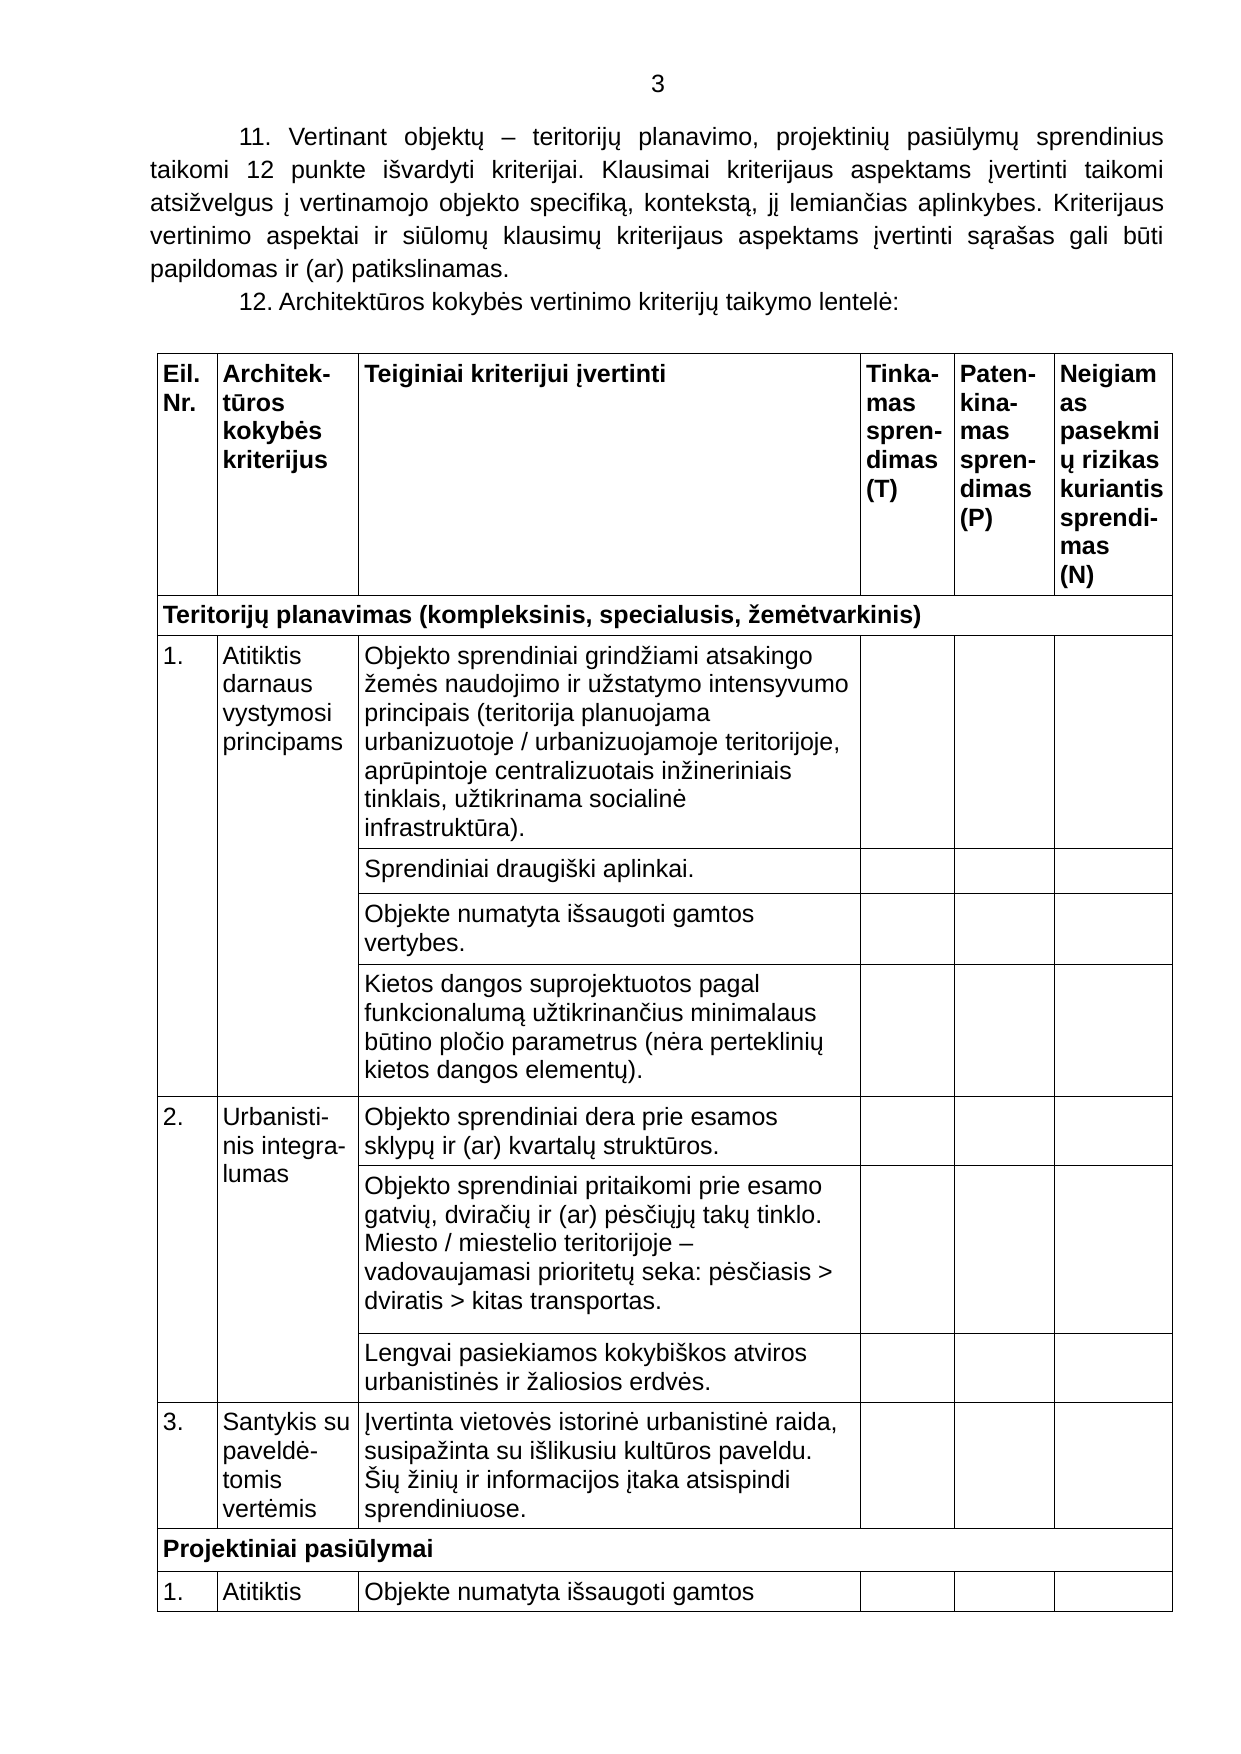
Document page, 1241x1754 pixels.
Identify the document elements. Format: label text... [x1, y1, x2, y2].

table_header Neigiamas pasekmių rizikas kuriantis sprendi-mas (N) [1055, 354, 1172, 594]
table_cell Įvertinta vietovės istorinė urbanistinė raida, susipažinta su išlikusiu kultūros paveldu. Šių žinių ir informacijos įtaka atsispindi sprendiniuose. [359, 1403, 860, 1528]
table_cell [861, 636, 954, 848]
table_cell [955, 1166, 1054, 1332]
table_cell [861, 1334, 954, 1402]
table_cell Atitiktis [218, 1572, 358, 1611]
table_cell Projektiniai pasiūlymai [158, 1529, 1172, 1571]
text 11. Vertinant objektų ‒ teritorijų planavimo, projektinių pasiūlymų sprendinius taikomi 12 punkte išvardyti kriterijai. Klausimai kriterijaus aspektams įvertinti taikomi atsižvelgus į vertinamojo objekto specifiką, kontekstą, jį lemiančias aplinkybes. Kriterijaus vertinimo aspektai ir siūlomų klausimų kriterijaus aspektams įvertinti sąrašas gali būti papildomas ir (ar) patikslinamas. [150, 122, 1166, 283]
table_cell [955, 965, 1054, 1096]
table_cell [955, 1097, 1054, 1165]
table_cell [1055, 965, 1172, 1096]
table_cell [861, 1166, 954, 1332]
table_cell Objekto sprendiniai dera prie esamos sklypų ir (ar) kvartalų struktūros. [359, 1097, 860, 1165]
table_cell [861, 1097, 954, 1165]
table_cell [955, 636, 1054, 848]
table_cell Lengvai pasiekiamos kokybiškos atviros urbanistinės ir žaliosios erdvės. [359, 1334, 860, 1402]
table_cell Atitiktis darnaus vystymosi principams [218, 636, 358, 1096]
table_cell [861, 894, 954, 963]
table_cell Objekte numatyta išsaugoti gamtos [359, 1572, 860, 1611]
table_header Paten-kina-mas spren-dimas (P) [955, 354, 1054, 594]
text 12. Architektūros kokybės vertinimo kriterijų taikymo lentelė: [150, 287, 1166, 316]
table_cell 1. [158, 1572, 217, 1611]
table_cell [1055, 1572, 1172, 1611]
table_cell Kietos dangos suprojektuotos pagal funkcionalumą užtikrinančius minimalaus būtino pločio parametrus (nėra perteklinių kietos dangos elementų). [359, 965, 860, 1096]
table_cell Urbanisti-nis integra-lumas [218, 1097, 358, 1402]
table_cell [861, 965, 954, 1096]
table_cell [955, 1572, 1054, 1611]
table_cell [861, 1572, 954, 1611]
table_cell 1. [158, 636, 217, 1096]
table_cell [861, 849, 954, 893]
table_cell [1055, 1403, 1172, 1528]
table_cell Santykis su paveldė-tomis vertėmis [218, 1403, 358, 1528]
table_cell [1055, 849, 1172, 893]
table_header Teiginiai kriterijui įvertinti [359, 354, 860, 594]
table_cell Objekto sprendiniai grindžiami atsakingo žemės naudojimo ir užstatymo intensyvumo principais (teritorija planuojama urbanizuotoje / urbanizuojamoje teritorijoje, aprūpintoje centralizuotais inžineriniais tinklais, užtikrinama socialinė infrastruktūra). [359, 636, 860, 848]
table_cell Objekto sprendiniai pritaikomi prie esamo gatvių, dviračių ir (ar) pėsčiųjų takų tinklo. Miesto / miestelio teritorijoje – vadovaujamasi prioritetų seka: pėsčiasis > dviratis > kitas transportas. [359, 1166, 860, 1332]
table_header Tinka-mas spren-dimas (T) [861, 354, 954, 594]
table_cell [1055, 1166, 1172, 1332]
table_cell 3. [158, 1403, 217, 1528]
table_cell Sprendiniai draugiški aplinkai. [359, 849, 860, 893]
table_cell [955, 1334, 1054, 1402]
table_cell [955, 849, 1054, 893]
table_cell [1055, 1097, 1172, 1165]
table_cell [1055, 894, 1172, 963]
table_cell [1055, 636, 1172, 848]
table_cell 2. [158, 1097, 217, 1402]
table_cell [955, 894, 1054, 963]
table_cell [861, 1403, 954, 1528]
table_header Architek-tūros kokybės kriterijus [218, 354, 358, 594]
table_cell Teritorijų planavimas (kompleksinis, specialusis, žemėtvarkinis) [158, 596, 1172, 635]
table_cell [955, 1403, 1054, 1528]
table_cell [1055, 1334, 1172, 1402]
table_header Eil.Nr. [158, 354, 217, 594]
table_cell Objekte numatyta išsaugoti gamtos vertybes. [359, 894, 860, 963]
